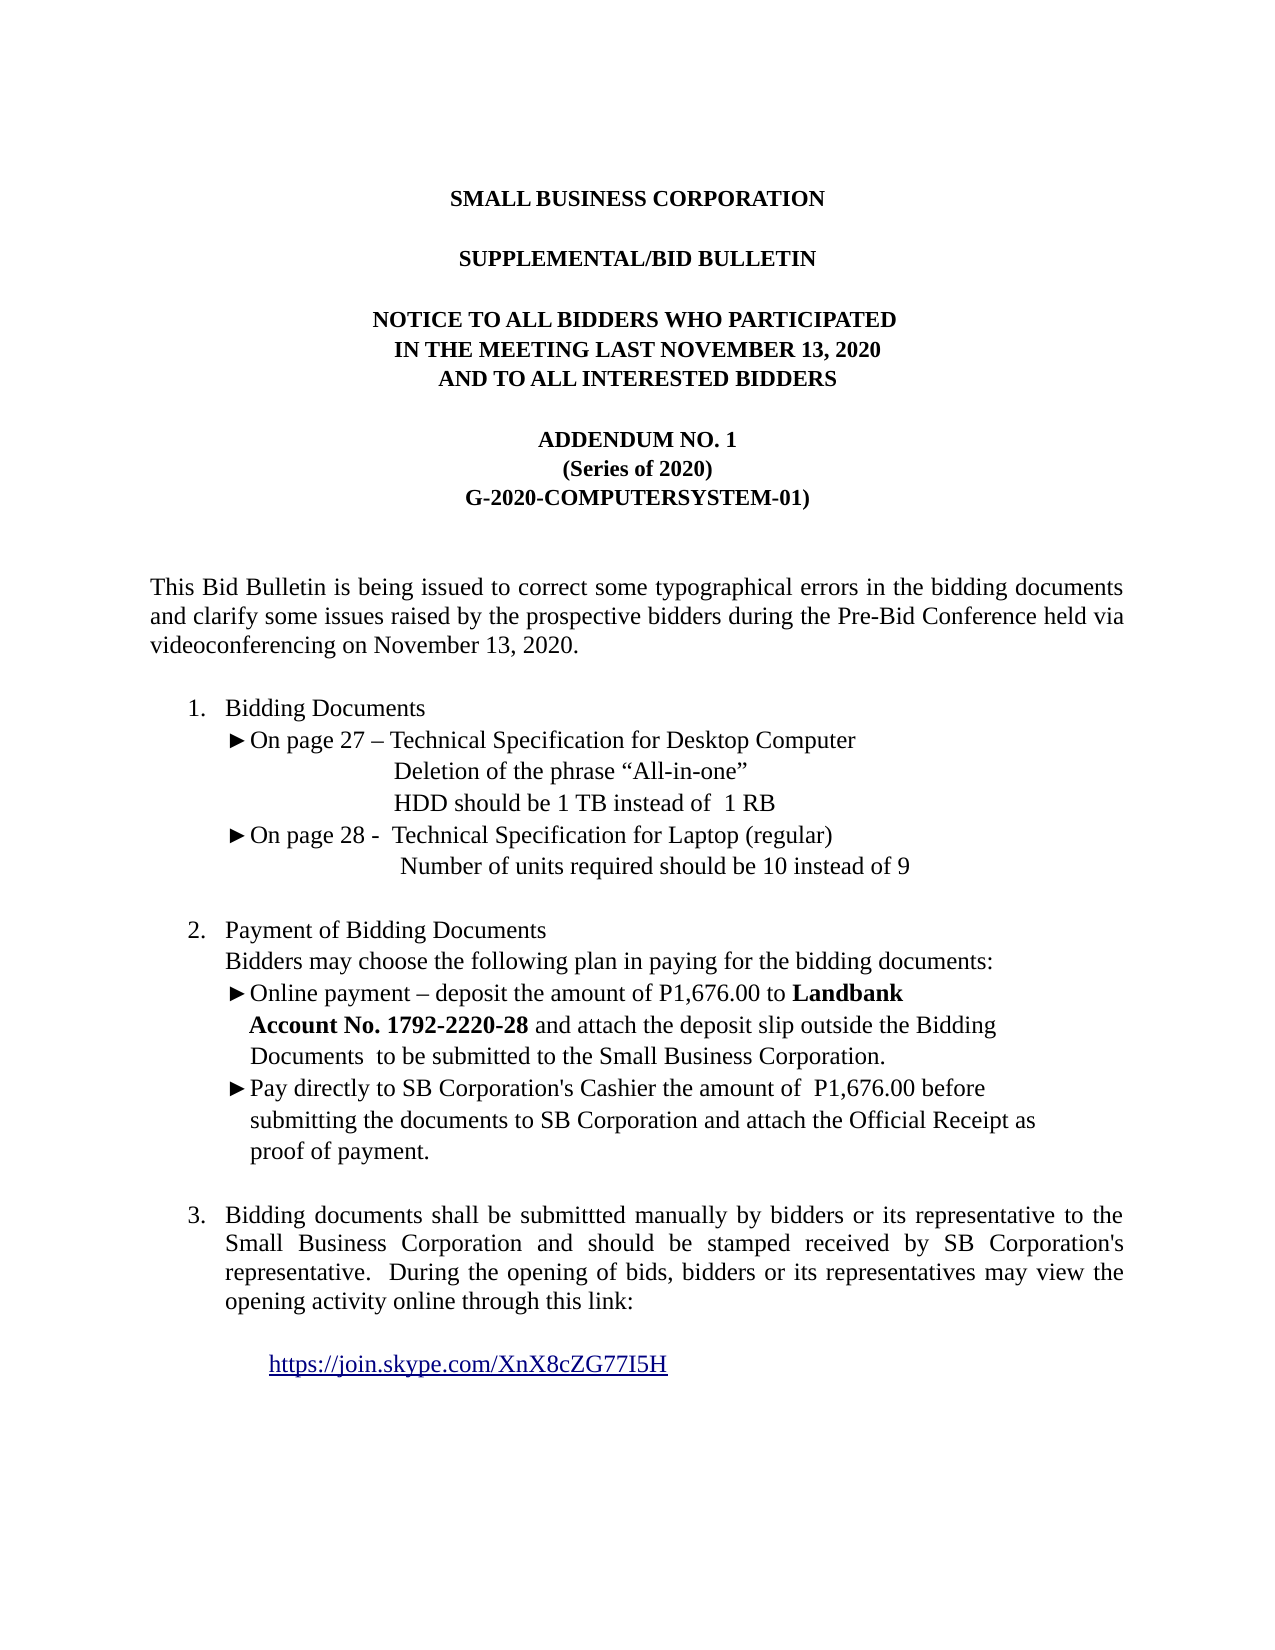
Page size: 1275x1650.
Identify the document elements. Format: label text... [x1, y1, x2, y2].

list ►Online payment – deposit the amount of P1,676.00 to Landbank [150, 978, 1055, 1007]
text AND TO ALL INTERESTED BIDDERS [150, 365, 1125, 391]
text HDD should be 1 TB instead of 1 RB [150, 788, 1125, 817]
text https://join.skype.com/XnX8cZG77I5H [150, 1349, 1125, 1378]
list Bidding documents shall be submittted manually by bidders or its representative to the Small Business Corporation and should be stamped received by SB Corporation's representative. During the opening of bids, bidders or its representatives may view the opening activity online through this link: [187, 1200, 1125, 1315]
text This Bid Bulletin is being issued to correct some typographical errors in the bidding documents and clarify some issues raised by the prospective bidders during the Pre-Bid Conference held via videoconferencing on November 13, 2020. [150, 572, 1125, 658]
text SUPPLEMENTAL/BID BULLETIN [150, 246, 1125, 272]
text NOTICE TO ALL BIDDERS WHO PARTICIPATED [150, 306, 1125, 333]
list Payment of Bidding Documents [187, 915, 1125, 943]
text ►On page 27 – Technical Specification for Desktop Computer [150, 725, 1125, 753]
list proof of payment. [150, 1136, 1055, 1165]
text (Series of 2020) [150, 455, 1125, 482]
text IN THE MEETING LAST NOVEMBER 13, 2020 [150, 336, 1125, 362]
text ►On page 28 - Technical Specification for Laptop (regular) [150, 820, 1125, 848]
text G-2020-COMPUTERSYSTEM-01) [150, 484, 1125, 511]
text Deletion of the phrase “All-in-one” [150, 756, 1125, 785]
text SMALL BUSINESS CORPORATION [150, 184, 1125, 211]
list submitting the documents to SB Corporation and attach the Official Receipt as [150, 1105, 1055, 1133]
text Bidders may choose the following plan in paying for the bidding documents: [150, 946, 1055, 975]
list Documents to be submitted to the Small Business Corporation. [150, 1041, 1055, 1070]
text ADDENDUM NO. 1 [150, 426, 1125, 452]
list Account No. 1792-2220-28 and attach the deposit slip outside the Bidding [150, 1010, 1055, 1038]
list Bidding Documents [187, 693, 1125, 722]
list ►Pay directly to SB Corporation's Cashier the amount of P1,676.00 before [150, 1073, 1055, 1102]
text Number of units required should be 10 instead of 9 [150, 851, 1125, 880]
